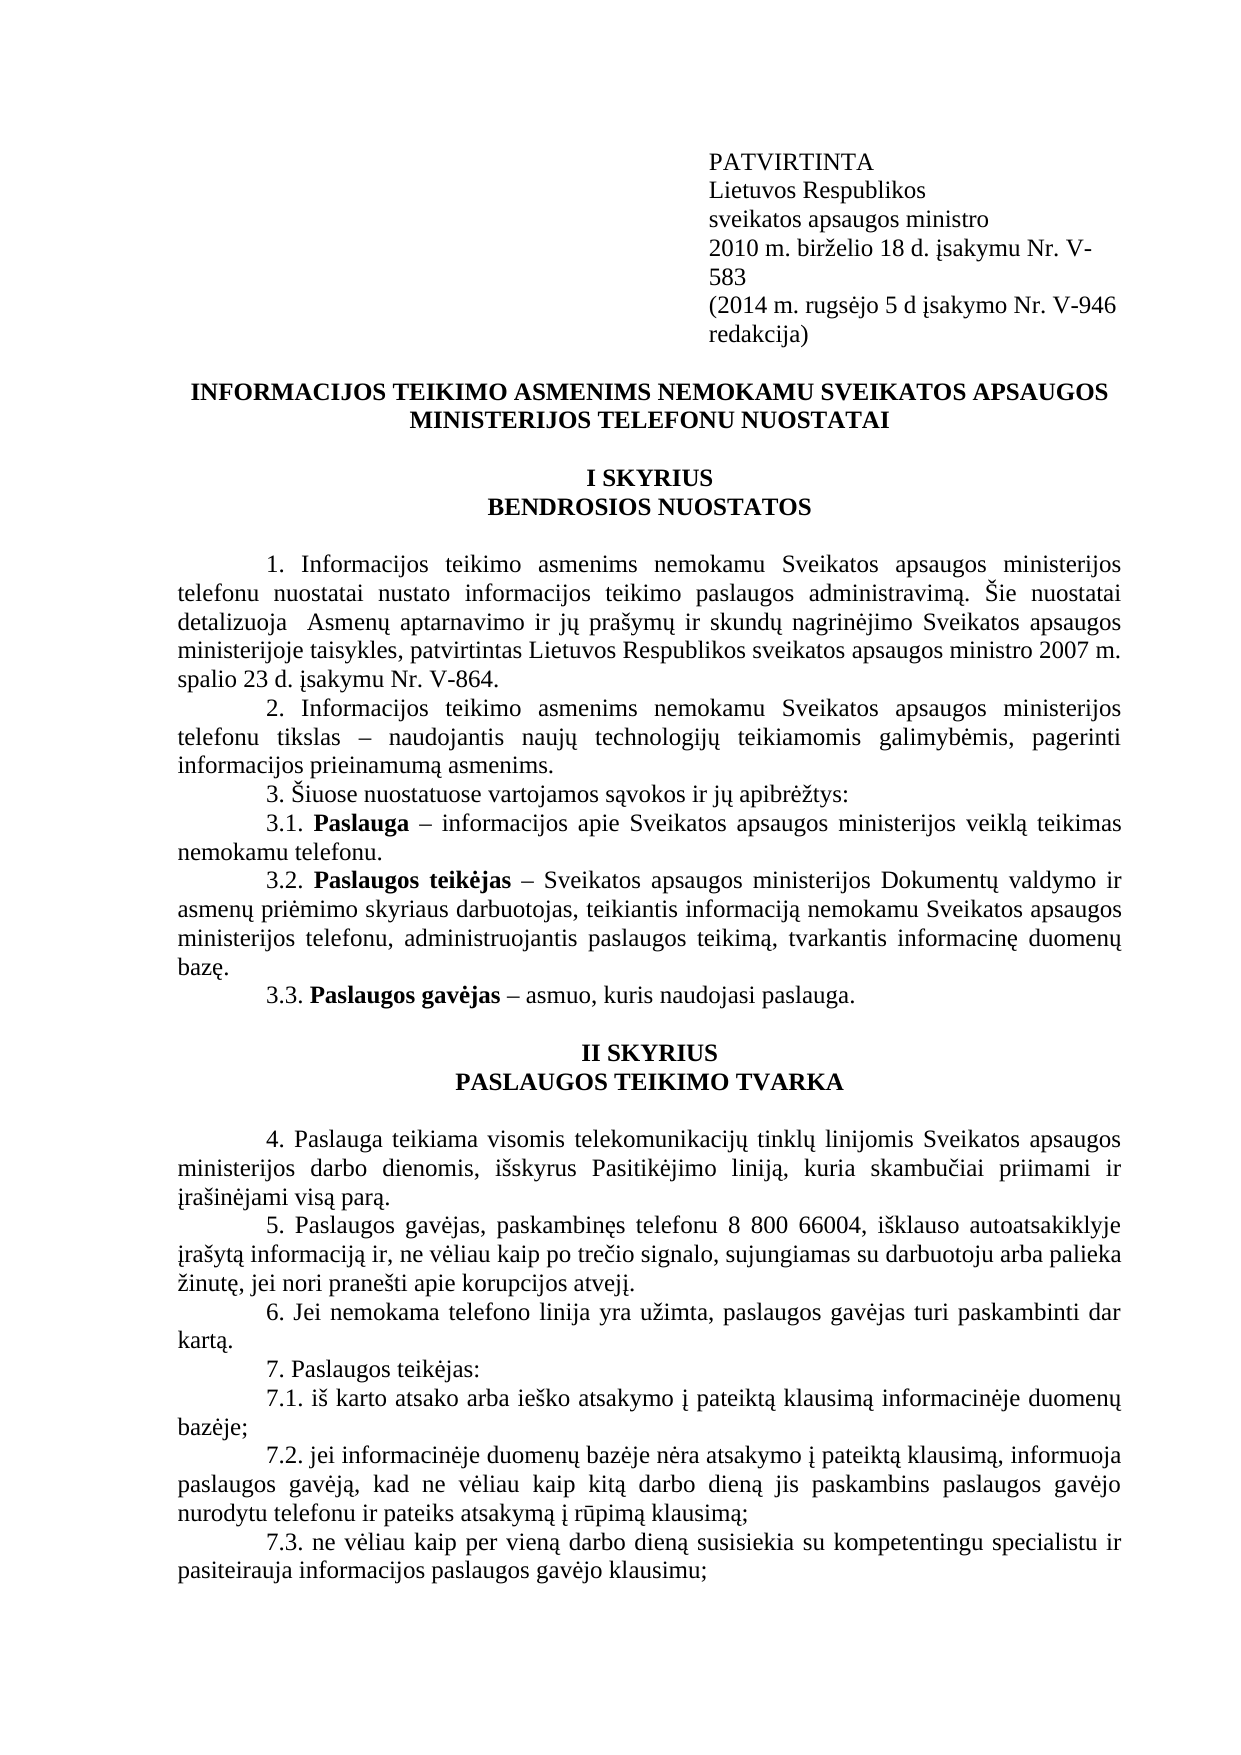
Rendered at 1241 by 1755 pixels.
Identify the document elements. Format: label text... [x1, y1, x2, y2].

text 2010 m. birželio 18 d. įsakymu Nr. V-583 [709, 233, 1122, 291]
text 3. Šiuose nuostatuose vartojamos sąvokos ir jų apibrėžtys: [177, 779, 1122, 808]
text 7.3. ne vėliau kaip per vieną darbo dieną susisiekia su kompetentingu specialistu ir pasiteirauja informacijos paslaugos gavėjo klausimu; [177, 1527, 1122, 1584]
text 6. Jei nemokama telefono linija yra užimta, paslaugos gavėjas turi paskambinti dar kartą. [177, 1297, 1122, 1354]
text sveikatos apsaugos ministro [709, 204, 1122, 233]
text (2014 m. rugsėjo 5 d įsakymo Nr. V-946 redakcija) [709, 291, 1122, 348]
text 1. Informacijos teikimo asmenims nemokamu Sveikatos apsaugos ministerijos telefonu nuostatai nustato informacijos teikimo paslaugos administravimą. Šie nuostatai detalizuoja Asmenų aptarnavimo ir jų prašymų ir skundų nagrinėjimo Sveikatos apsaugos ministerijoje taisykles, patvirtintas Lietuvos Respublikos sveikatos apsaugos ministro 2007 m. spalio 23 d. įsakymu Nr. V-864. [177, 549, 1122, 693]
text BENDROSIOS NUOSTATOS [177, 492, 1122, 521]
text I Skyrius [177, 463, 1122, 492]
text 7.1. iš karto atsako arba ieško atsakymo į pateiktą klausimą informacinėje duomenų bazėje; [177, 1383, 1122, 1441]
text PATVIRTINTA [709, 147, 1122, 176]
text 3.1. Paslauga – informacijos apie Sveikatos apsaugos ministerijos veiklą teikimas nemokamu telefonu. [177, 808, 1122, 866]
text 2. Informacijos teikimo asmenims nemokamu Sveikatos apsaugos ministerijos telefonu tikslas – naudojantis naujų technologijų teikiamomis galimybėmis, pagerinti informacijos prieinamumą asmenims. [177, 693, 1122, 779]
text 5. Paslaugos gavėjas, paskambinęs telefonu 8 800 66004, išklauso autoatsakiklyje įrašytą informaciją ir, ne vėliau kaip po trečio signalo, sujungiamas su darbuotoju arba palieka žinutę, jei nori pranešti apie korupcijos atvejį. [177, 1211, 1122, 1297]
text II SKYRIUS [177, 1038, 1122, 1067]
text INFORMACIJOS TEIKIMO ASMENIMS NEMOKAMU SVEIKATOS APSAUGOS MINISTERIJOS TELEFONU NUOSTATAI [177, 377, 1122, 434]
text PASLAUGOS TEIKIMO TVARKA [177, 1067, 1122, 1096]
text 7.2. jei informacinėje duomenų bazėje nėra atsakymo į pateiktą klausimą, informuoja paslaugos gavėją, kad ne vėliau kaip kitą darbo dieną jis paskambins paslaugos gavėjo nurodytu telefonu ir pateiks atsakymą į rūpimą klausimą; [177, 1441, 1122, 1527]
text 3.2. Paslaugos teikėjas – Sveikatos apsaugos ministerijos Dokumentų valdymo ir asmenų priėmimo skyriaus darbuotojas, teikiantis informaciją nemokamu Sveikatos apsaugos ministerijos telefonu, administruojantis paslaugos teikimą, tvarkantis informacinę duomenų bazę. [177, 866, 1122, 981]
text Lietuvos Respublikos [709, 176, 1122, 204]
text 4. Paslauga teikiama visomis telekomunikacijų tinklų linijomis Sveikatos apsaugos ministerijos darbo dienomis, išskyrus Pasitikėjimo liniją, kuria skambučiai priimami ir įrašinėjami visą parą. [177, 1124, 1122, 1211]
text 7. Paslaugos teikėjas: [177, 1354, 1122, 1383]
text 3.3. Paslaugos gavėjas – asmuo, kuris naudojasi paslauga. [177, 981, 1122, 1009]
